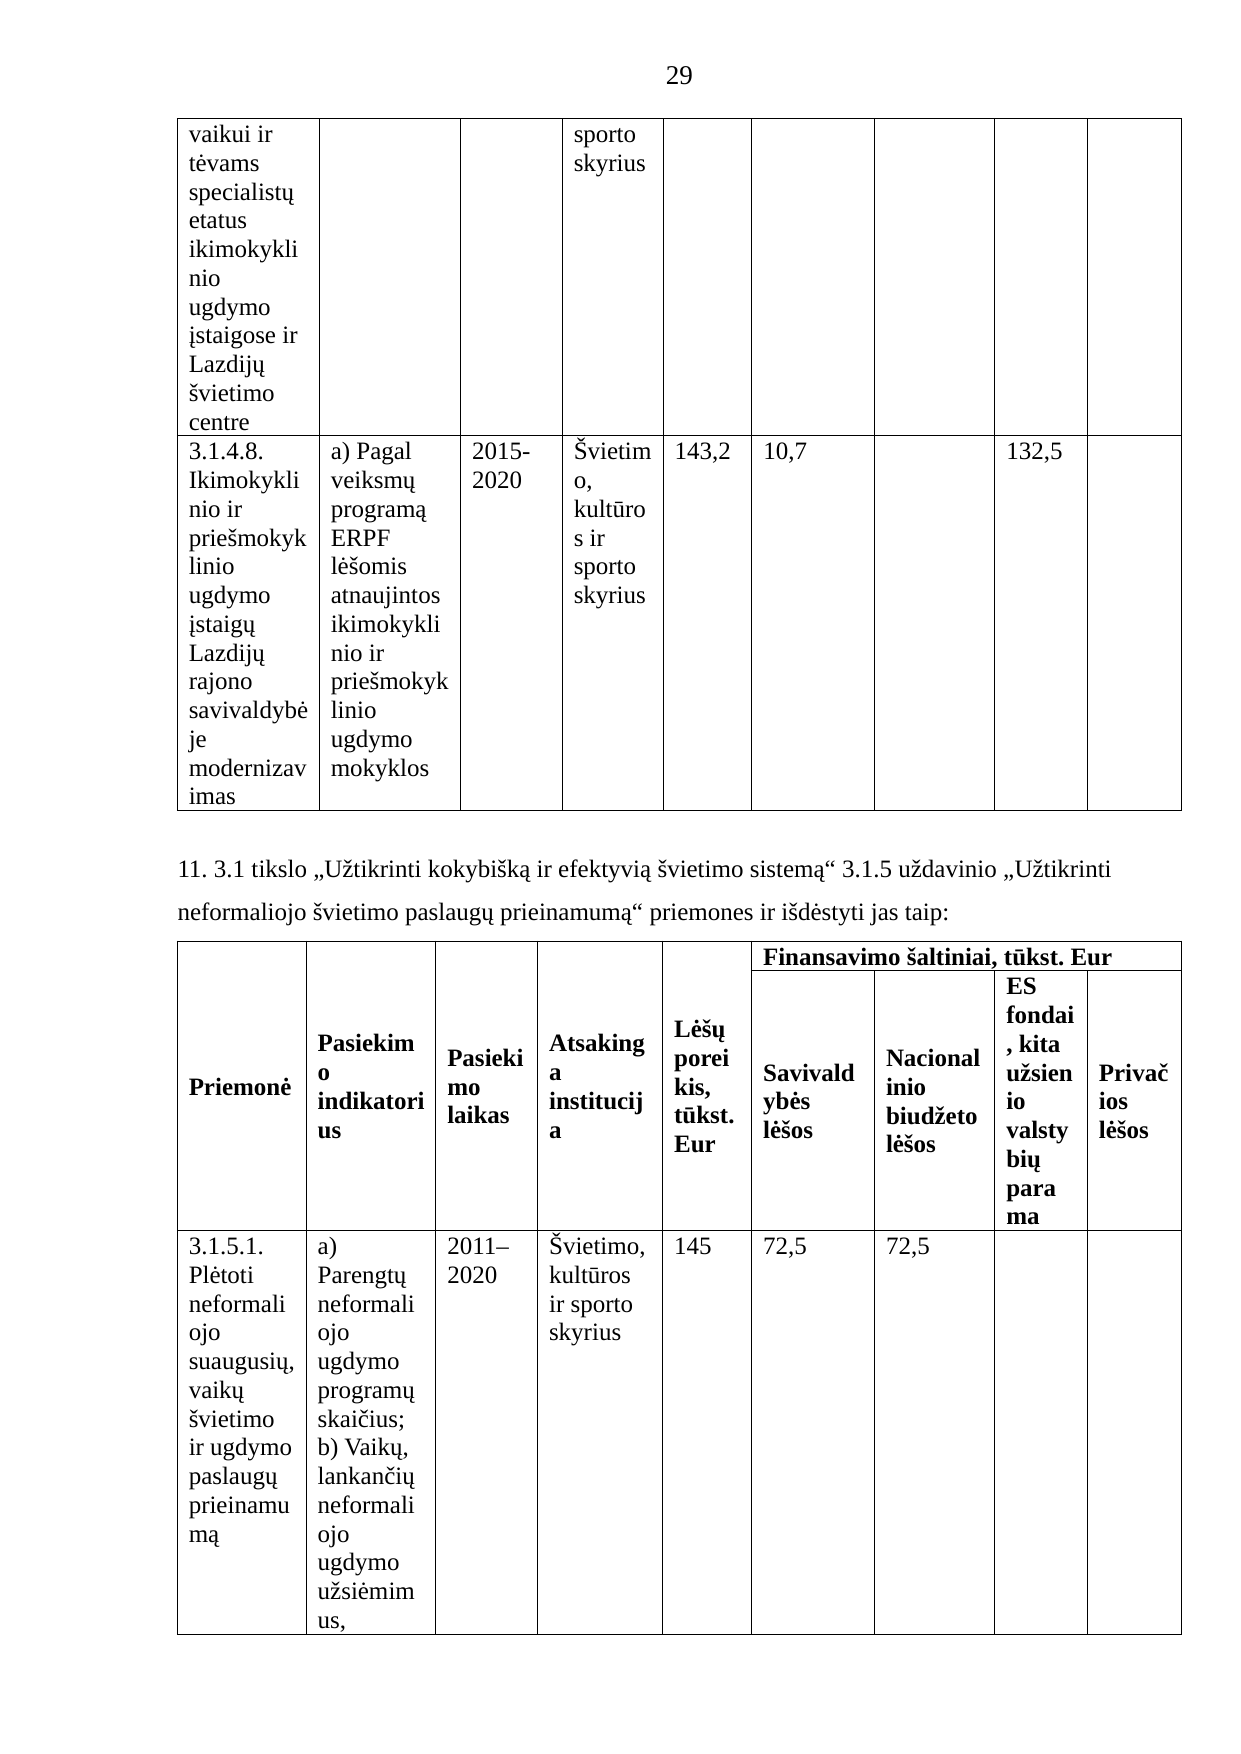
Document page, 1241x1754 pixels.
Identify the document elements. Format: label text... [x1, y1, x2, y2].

table_cell [752, 119, 874, 435]
table_header Atsakinga institucija [538, 942, 662, 1230]
table_cell 10,7 [752, 436, 874, 810]
table_cell [1088, 436, 1181, 810]
table_cell 132,5 [995, 436, 1087, 810]
text 11. 3.1 tikslo „Užtikrinti kokybišką ir efektyvią švietimo sistemą“ 3.1.5 uždavinio „Užtikrinti neformaliojo švietimo paslaugų prieinamumą“ priemones ir išdėstyti jas taip: [177, 854, 1181, 926]
table_cell [664, 119, 751, 435]
table_cell 2015-2020 [461, 436, 562, 810]
table_cell Privačios lėšos [1088, 971, 1181, 1230]
table_header Priemonė [178, 942, 306, 1230]
table_cell Švietimo, kultūros ir sporto skyrius [538, 1231, 662, 1634]
table_cell 2011–2020 [436, 1231, 537, 1634]
table_cell [461, 119, 562, 435]
table_cell 145 [663, 1231, 751, 1634]
table_cell ES fondai, kita užsienio valstybių parama [995, 971, 1087, 1230]
table_cell 3.1.5.1. Plėtoti neformaliojo suaugusių, vaikų švietimo ir ugdymo paslaugų prieinamumą [178, 1231, 306, 1634]
table_cell [995, 1231, 1087, 1634]
table_cell Nacionalinio biudžeto lėšos [875, 971, 994, 1230]
table_cell [875, 119, 994, 435]
table_cell [1088, 1231, 1181, 1634]
table_cell 72,5 [875, 1231, 994, 1634]
table_cell [1088, 119, 1181, 435]
table_cell vaikui ir tėvams specialistų etatus ikimokyklinio ugdymo įstaigose ir Lazdijų švietimo centre [178, 119, 319, 435]
table_header Finansavimo šaltiniai, tūkst. Eur [752, 942, 1181, 970]
table_cell 3.1.4.8. Ikimokyklinio ir priešmokyklinio ugdymo įstaigų Lazdijų rajono savivaldybėje modernizavimas [178, 436, 319, 810]
table_header Lėšų poreikis, tūkst. Eur [663, 942, 751, 1230]
table_cell Savivaldybės lėšos [752, 971, 874, 1230]
table_header Pasiekimo indikatorius [307, 942, 435, 1230]
table_cell a) Pagal veiksmų programą ERPF lėšomis atnaujintos ikimokyklinio ir priešmokyklinio ugdymo mokyklos [320, 436, 460, 810]
table_cell 72,5 [752, 1231, 874, 1634]
table_cell a) Parengtų neformaliojo ugdymo programų skaičius; b) Vaikų, lankančių neformaliojo ugdymo užsiėmimus, [307, 1231, 435, 1634]
table_cell [320, 119, 460, 435]
table_cell sporto skyrius [563, 119, 663, 435]
table_cell [995, 119, 1087, 435]
table_cell Švietimo, kultūros ir sporto skyrius [563, 436, 663, 810]
table_cell [875, 436, 994, 810]
table_header Pasiekimo laikas [436, 942, 537, 1230]
table_cell 143,2 [664, 436, 751, 810]
